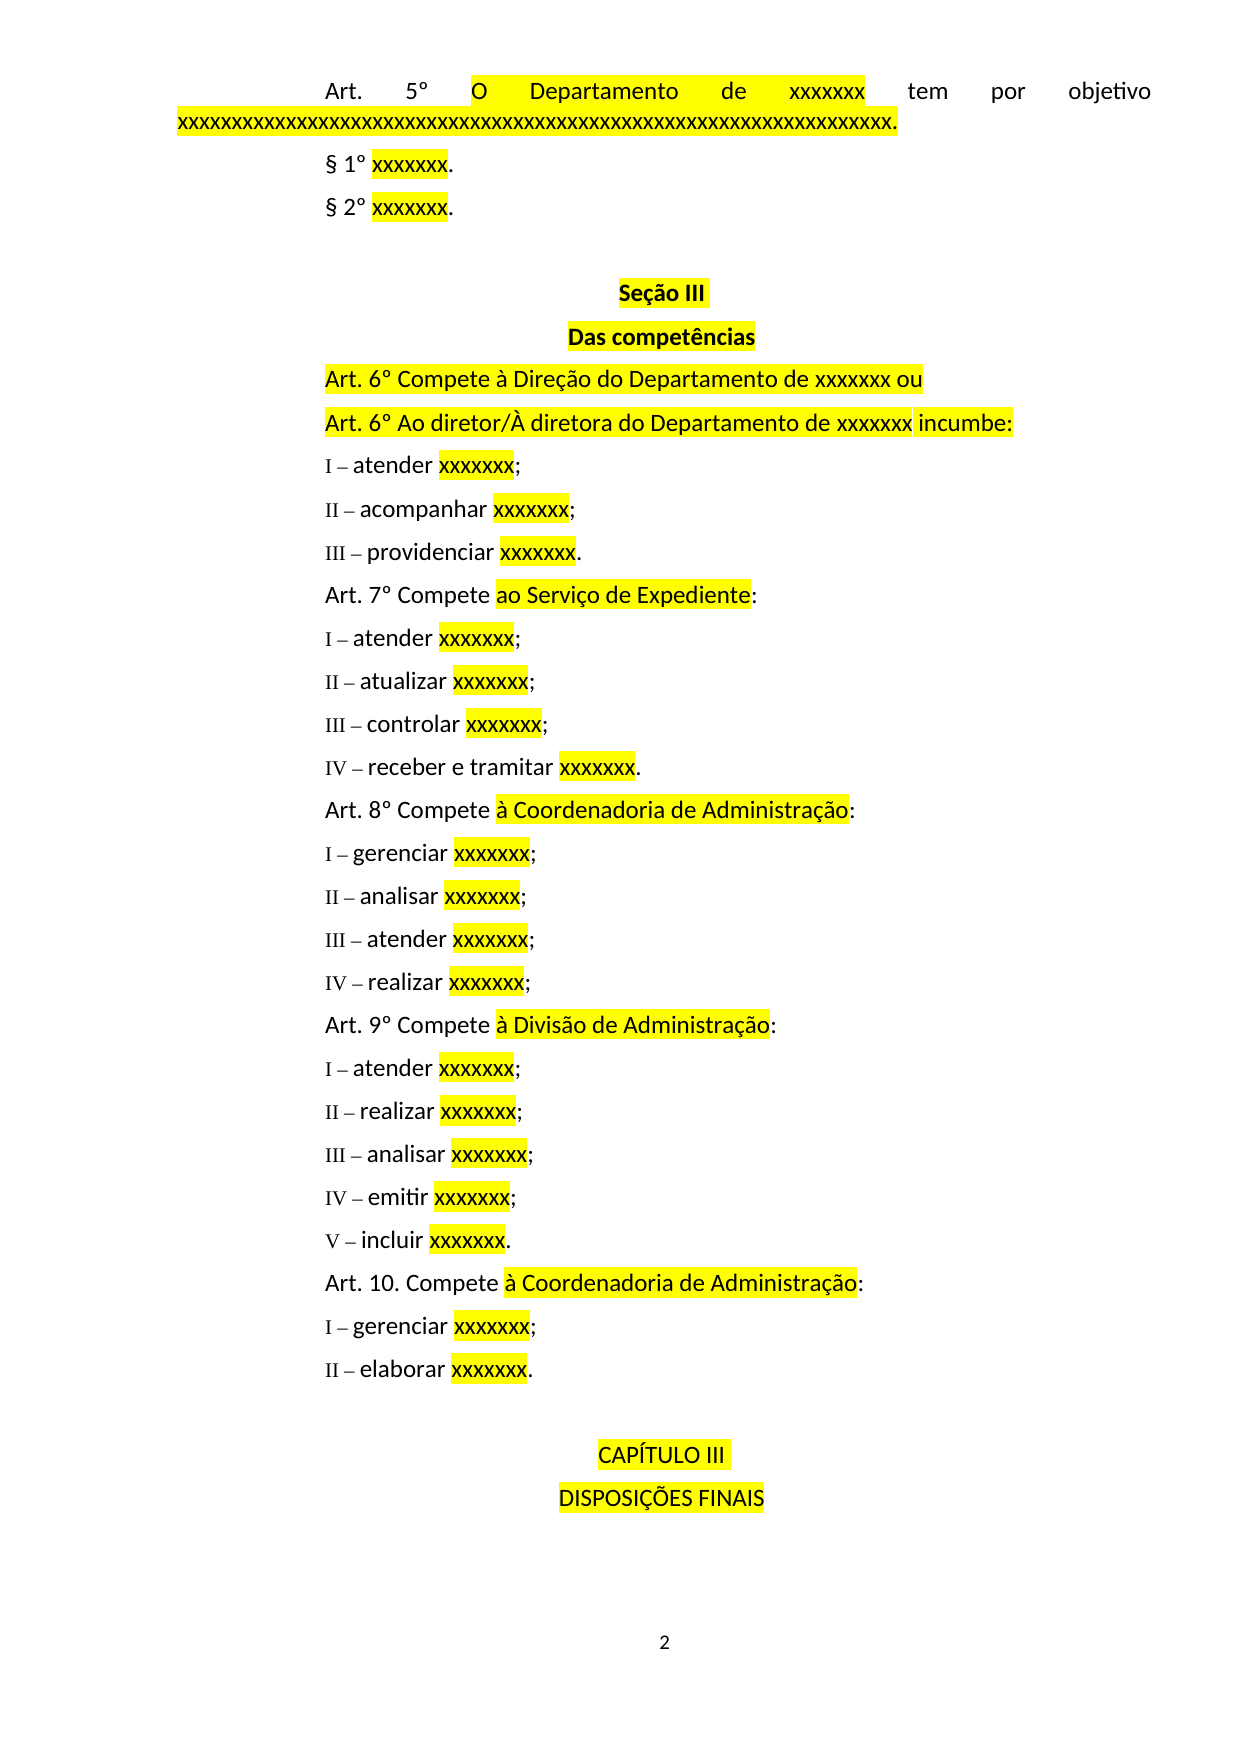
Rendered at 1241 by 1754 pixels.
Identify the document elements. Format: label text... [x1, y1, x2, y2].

text Art. 10. Compete à Coordenadoria de Administração: [177, 1267, 1152, 1298]
list analisar xxxxxxx; [177, 880, 1152, 910]
list emitir xxxxxxx; [177, 1181, 1152, 1212]
list atender xxxxxxx; [177, 923, 1152, 953]
list controlar xxxxxxx; [177, 708, 1152, 738]
text Art. 6º Compete à Direção do Departamento de xxxxxxx ou [177, 364, 1152, 394]
text Art. 5º O Departamento de xxxxxxx tem por objetivo xxxxxxxxxxxxxxxxxxxxxxxxxxxxxxxxxxxxxxxxxxxxxxxxxxxxxxxxxxxxxxxxxx. [177, 75, 1152, 136]
text CAPÍTULO III [177, 1439, 1152, 1470]
list atender xxxxxxx; [177, 1052, 1152, 1082]
list gerenciar xxxxxxx; [177, 837, 1152, 867]
list receber e tramitar xxxxxxx. [177, 751, 1152, 781]
text Das competências [177, 321, 1152, 351]
list analisar xxxxxxx; [177, 1138, 1152, 1168]
list atender xxxxxxx; [177, 450, 1152, 480]
text Art. 7º Compete ao Serviço de Expediente: [177, 579, 1152, 609]
list incluir xxxxxxx. [177, 1224, 1152, 1254]
text Art. 6º Ao diretor/À diretora do Departamento de xxxxxxx incumbe: [177, 407, 1152, 437]
list realizar xxxxxxx; [177, 1095, 1152, 1126]
text Art. 8º Compete à Coordenadoria de Administração: [177, 794, 1152, 824]
text Seção III [177, 278, 1152, 308]
text DISPOSIÇÕES FINAIS [177, 1482, 1152, 1513]
list elaborar xxxxxxx. [177, 1353, 1152, 1384]
list gerenciar xxxxxxx; [177, 1310, 1152, 1341]
text § 1º xxxxxxx. [177, 148, 1152, 179]
list realizar xxxxxxx; [177, 966, 1152, 996]
list atender xxxxxxx; [177, 622, 1152, 652]
text § 2º xxxxxxx. [177, 192, 1152, 222]
list acompanhar xxxxxxx; [177, 493, 1152, 523]
list atualizar xxxxxxx; [177, 665, 1152, 695]
text Art. 9º Compete à Divisão de Administração: [177, 1009, 1152, 1039]
list providenciar xxxxxxx. [177, 536, 1152, 566]
